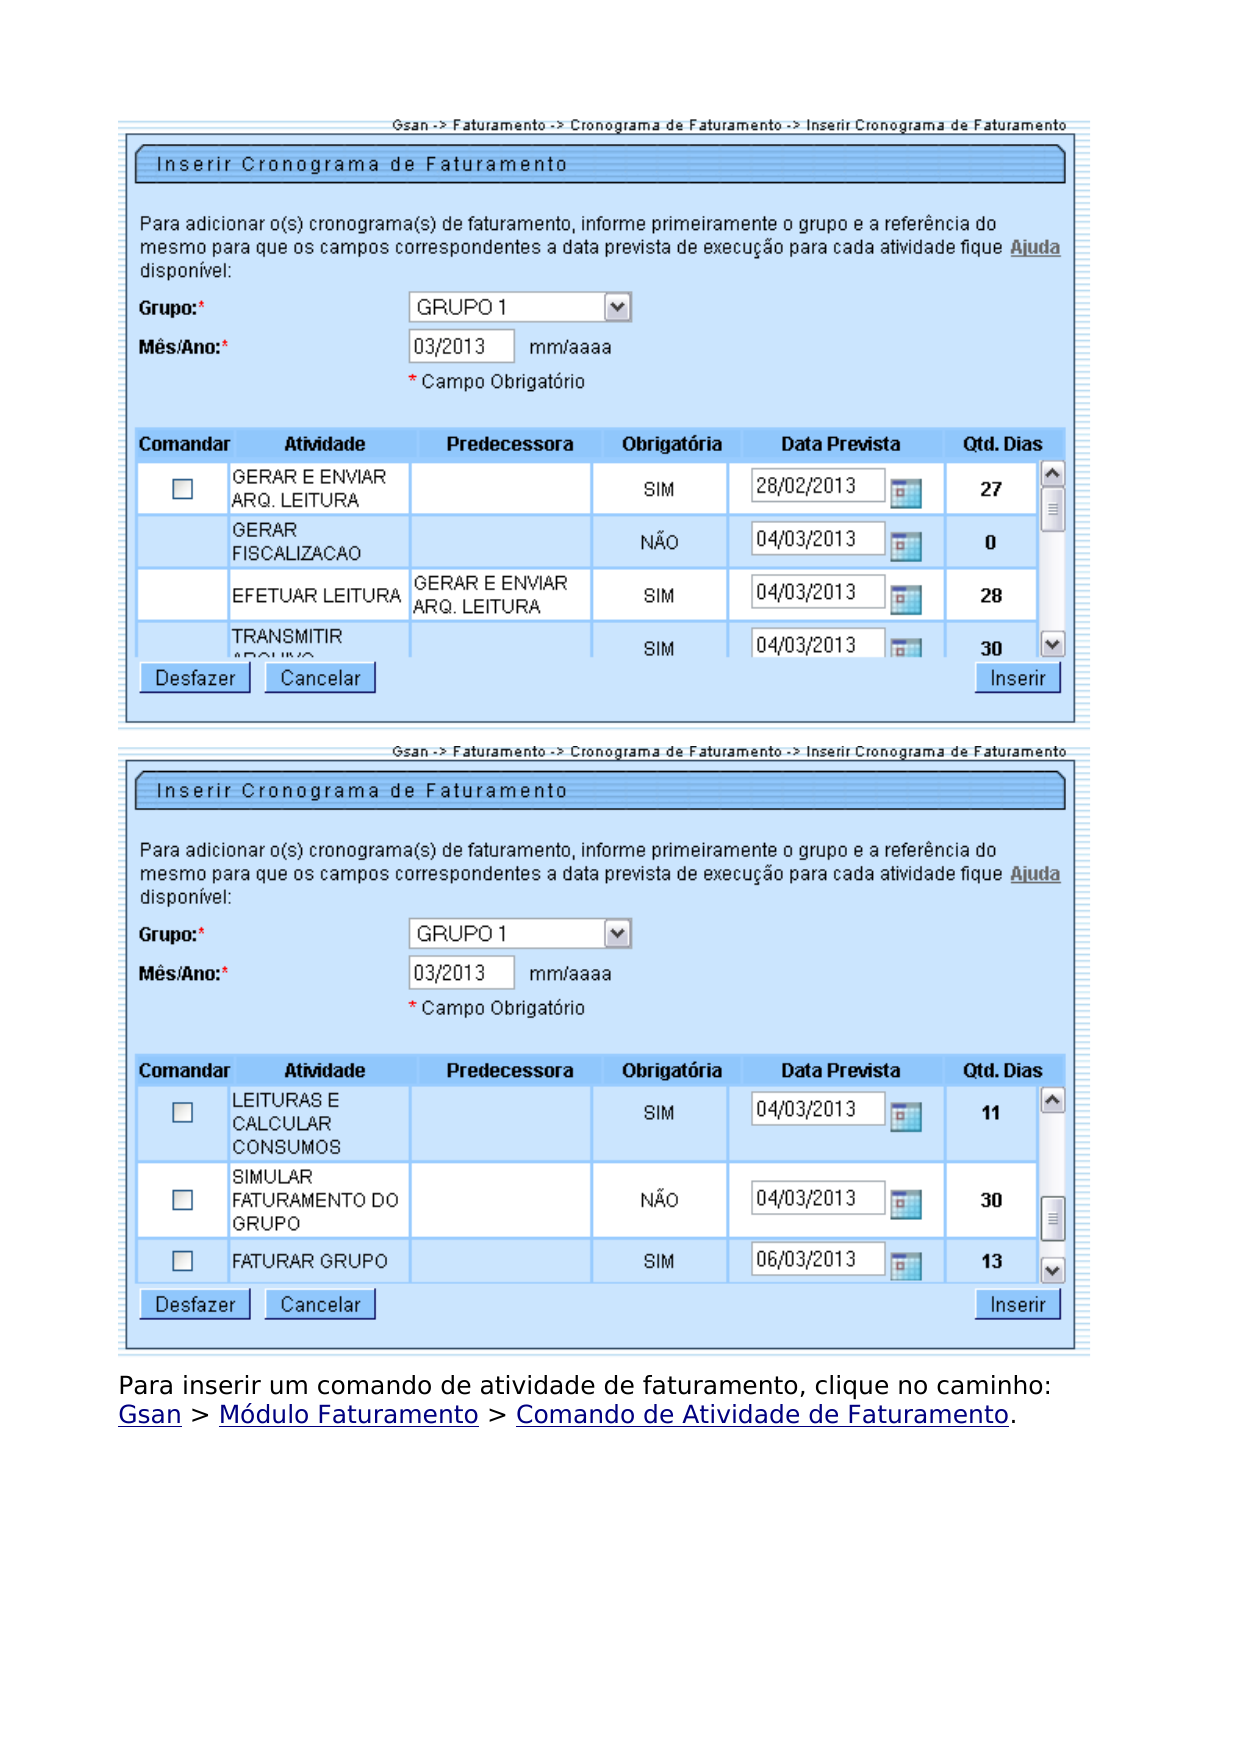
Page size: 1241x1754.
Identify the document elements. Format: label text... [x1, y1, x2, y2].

picture [118, 118, 1091, 734]
text Para inserir um comando de atividade de faturamento, clique no caminho: Gsan > Módulo Faturamento > Comando de Atividade de Faturamento. [118, 1371, 1122, 1429]
picture [118, 746, 1091, 1359]
